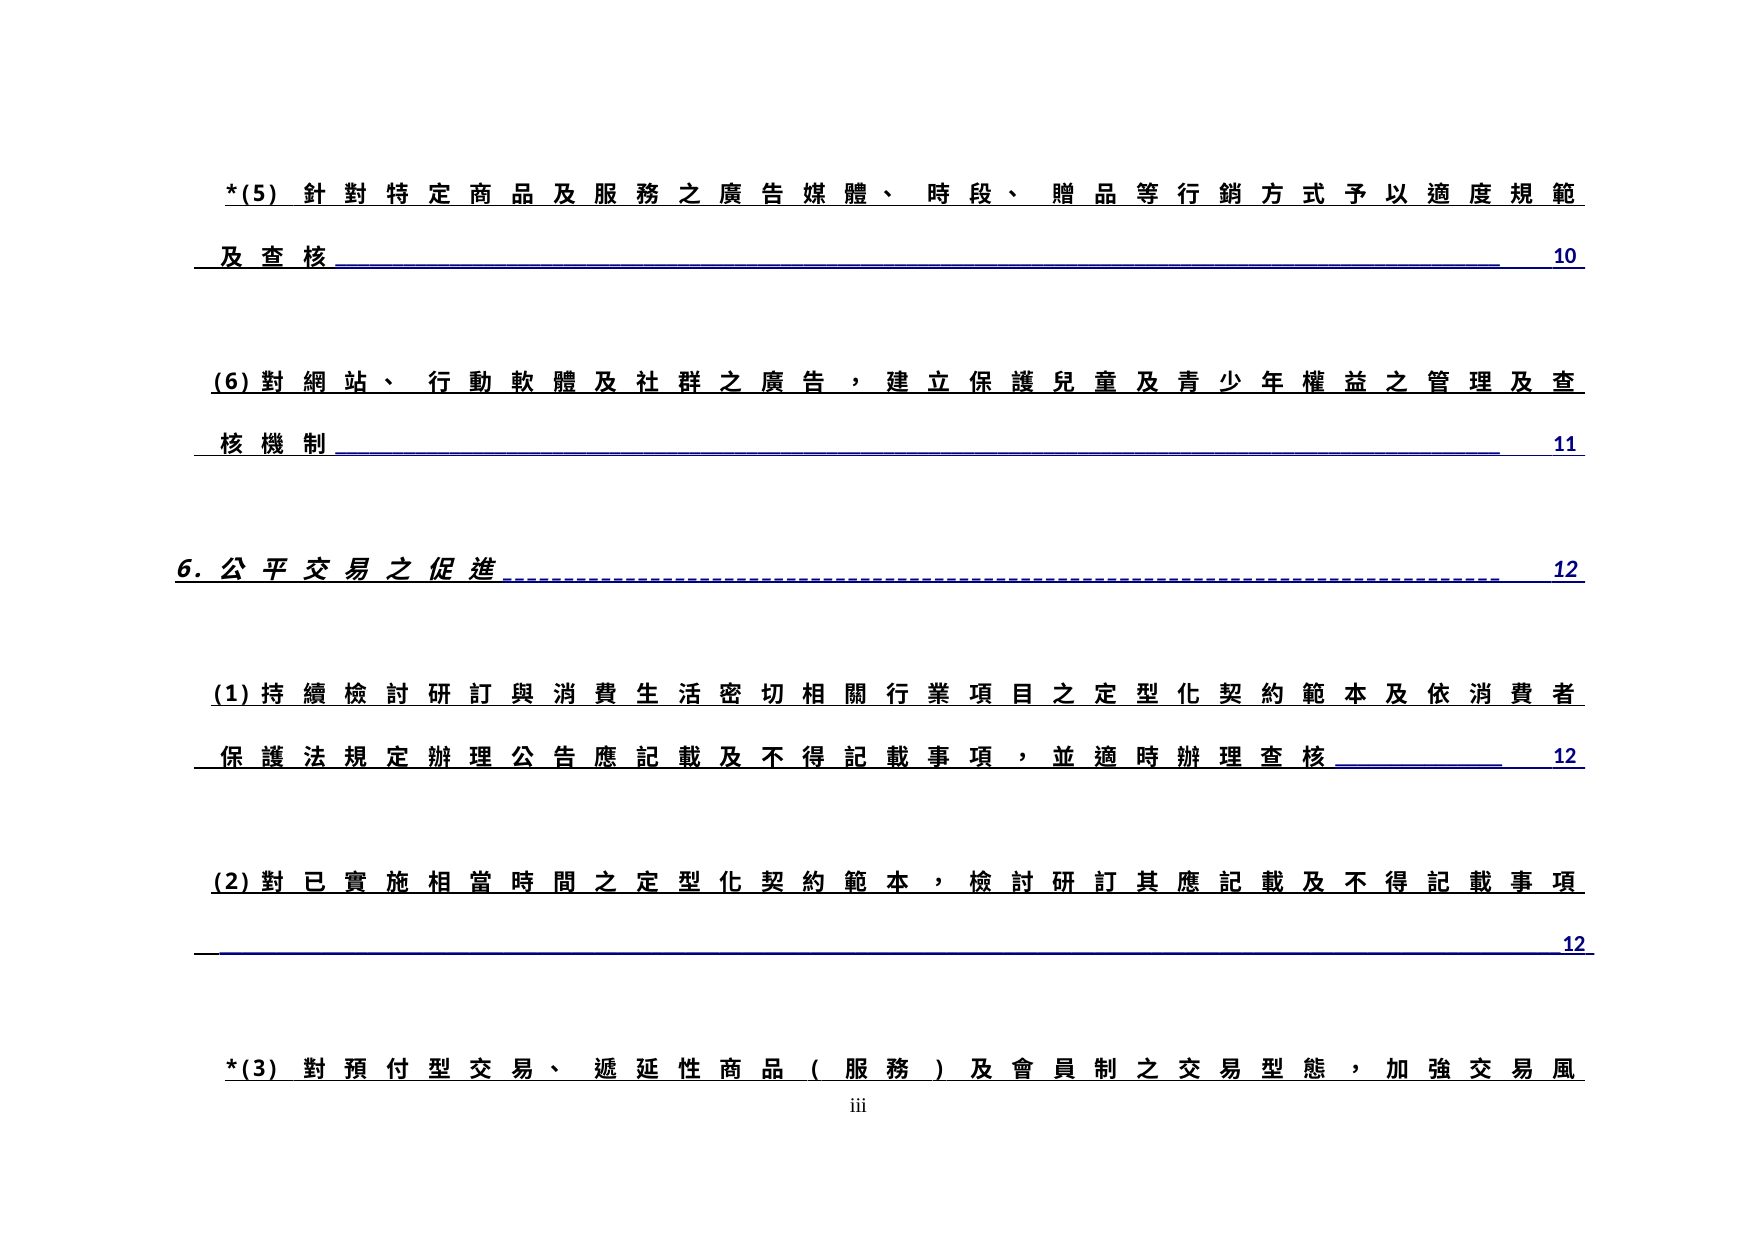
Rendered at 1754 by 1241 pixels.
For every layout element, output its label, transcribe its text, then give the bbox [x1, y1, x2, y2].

text [194, 269, 1585, 276]
text *(3)對預付型交易、遞延性商品(服務)及會員制之交易型態，加強交易風險控管機制 13 [194, 1026, 1585, 1089]
text 6.公平交易之促進 12 [169, 526, 1585, 589]
text (1)持續檢討研訂與消費生活密切相關行業項目之定型化契約範本及依消費者保護法規定辦理公告應記載及不得記載事項，並適時辦理查核 12 [194, 651, 1585, 767]
text [194, 456, 1585, 464]
text (2)對已實施相當時間之定型化契約範本，檢討研訂其應記載及不得記載事項 12 [194, 839, 1585, 953]
text [194, 769, 1585, 776]
text (6)對網站、行動軟體及社群之廣告，建立保護兒童及青少年權益之管理及查核機制 11 [194, 339, 1585, 455]
text *(5)針對特定商品及服務之廣告媒體、時段、贈品等行銷方式予以適度規範及查核 10 [194, 151, 1585, 267]
text [194, 955, 1585, 964]
